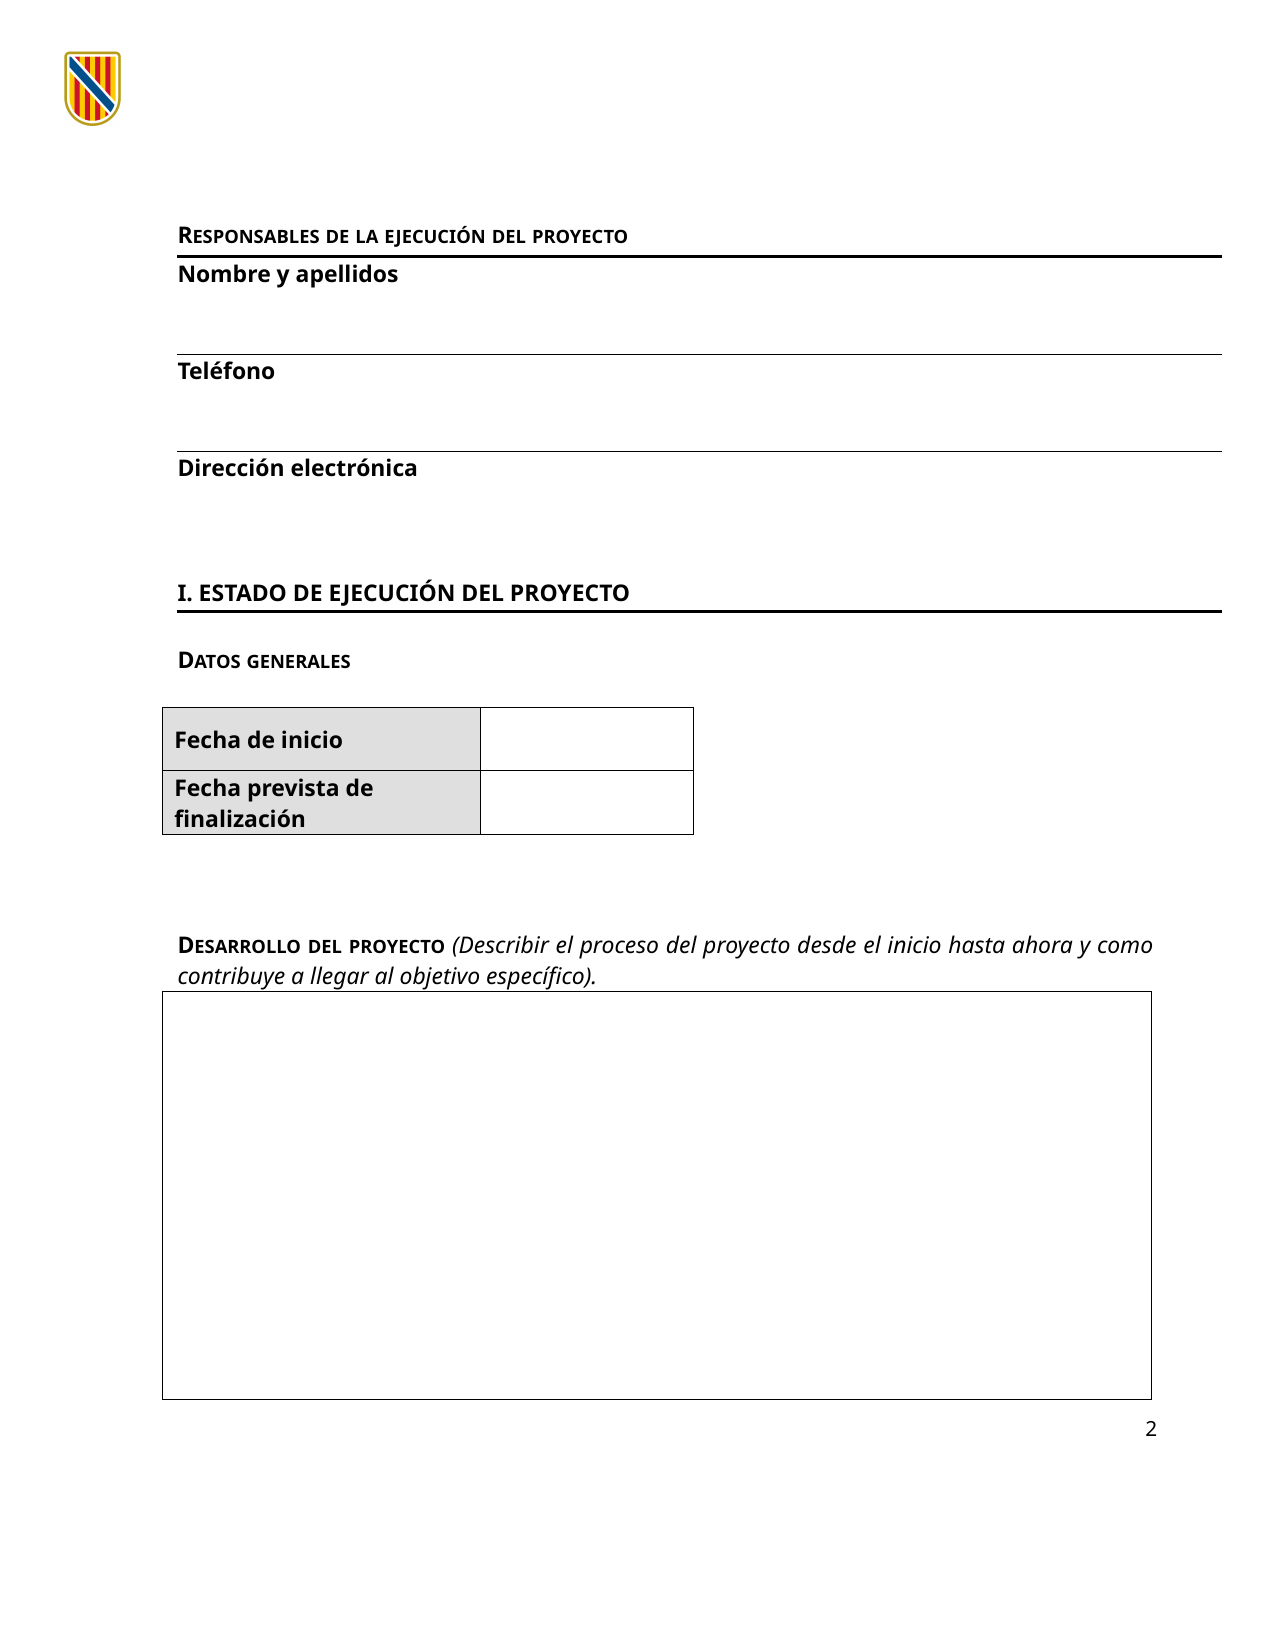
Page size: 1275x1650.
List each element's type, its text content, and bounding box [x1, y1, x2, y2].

table_cell Fecha prevista de finalización [163, 771, 480, 834]
text Teléfono [177, 355, 1222, 386]
table_header [481, 708, 693, 770]
text Dirección electrónica [177, 452, 1222, 483]
text Datos generales [177, 644, 1157, 676]
table_header Fecha de inicio [163, 708, 480, 770]
text Responsables de la ejecución del proyecto [177, 219, 1222, 255]
table_cell [481, 771, 693, 834]
text Desarrollo del proyecto (Describir el proceso del proyecto desde el inicio hasta ahora y como contribuye a llegar al objetivo específico). [177, 929, 1157, 991]
text I. ESTADO DE EJECUCIÓN DEL PROYECTO [177, 577, 1222, 610]
text Nombre y apellidos [177, 258, 1222, 289]
table_header [163, 992, 1151, 1398]
picture [63, 51, 122, 127]
